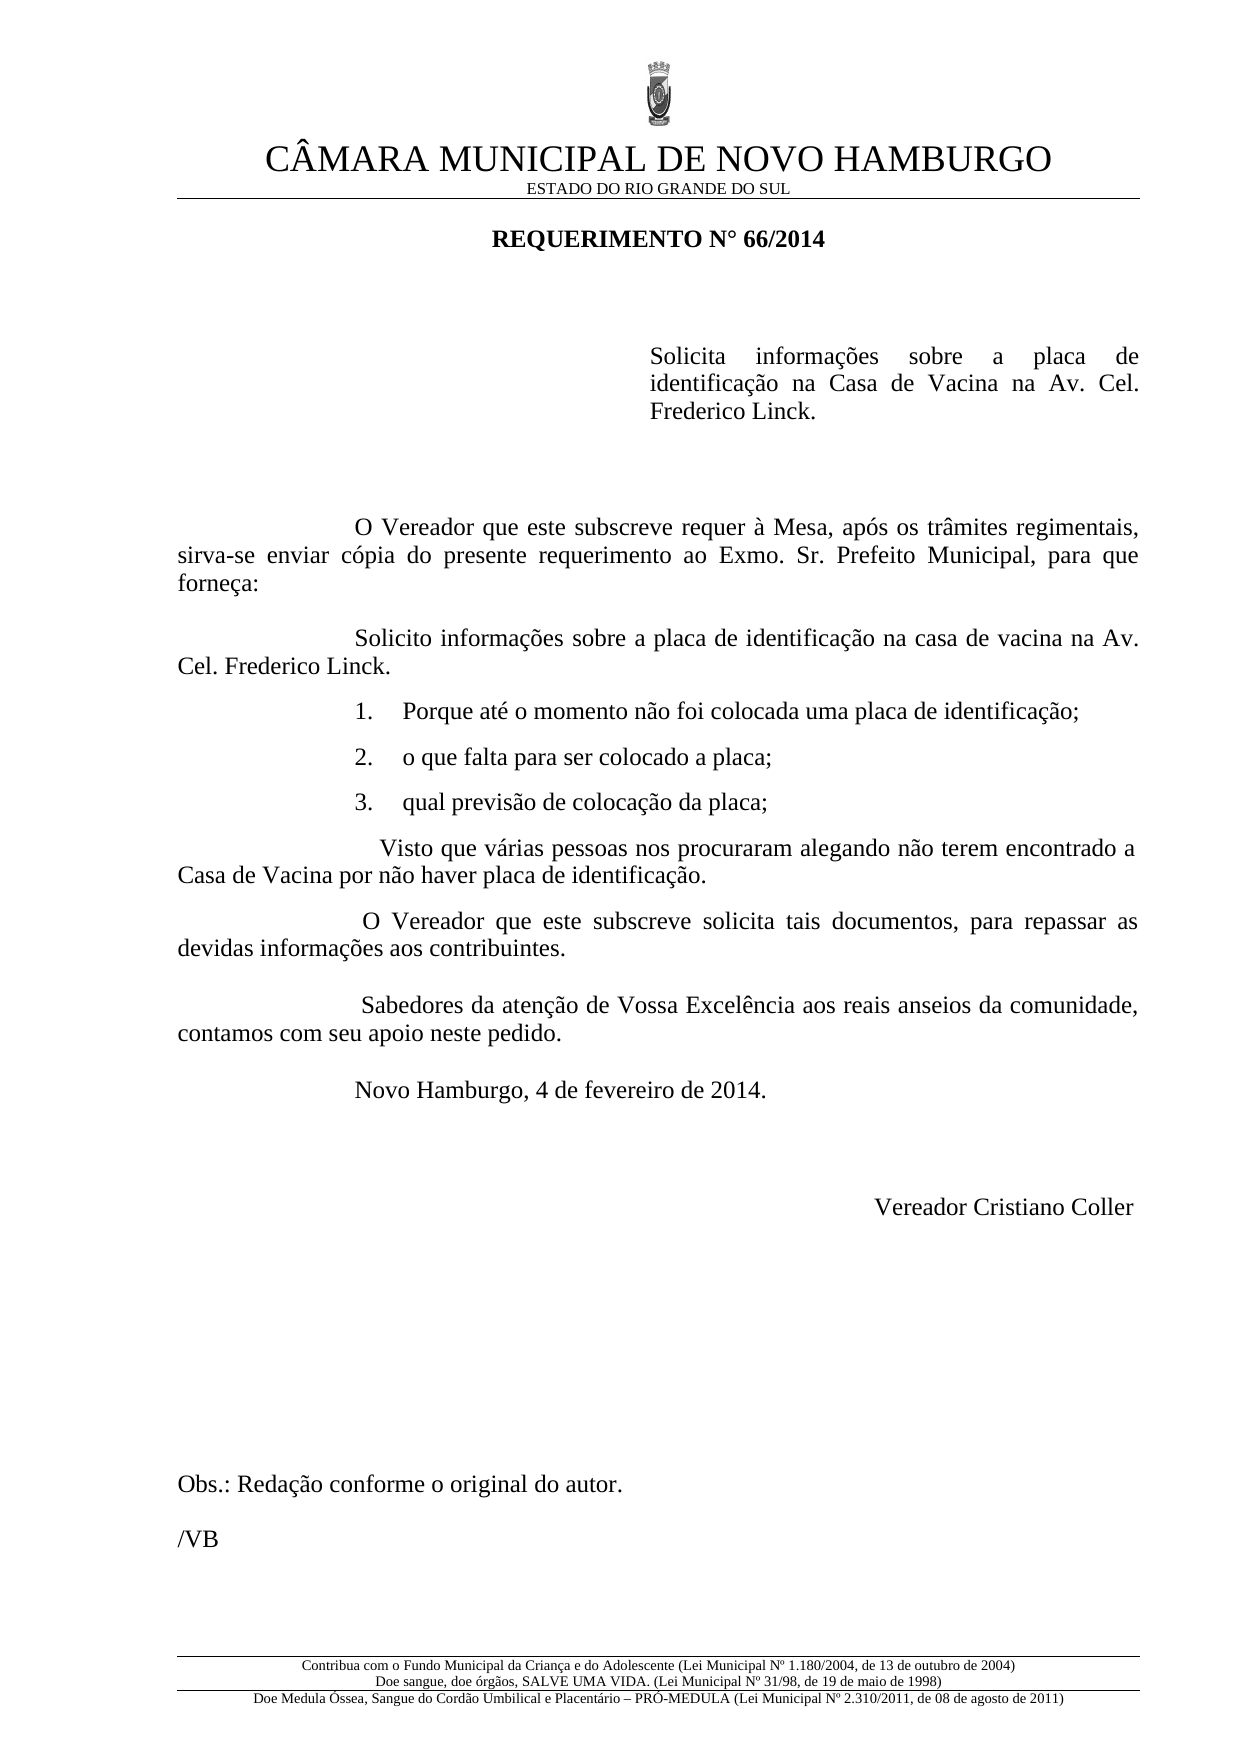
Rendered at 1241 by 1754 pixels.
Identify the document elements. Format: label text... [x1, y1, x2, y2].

text Sabedores da atenção de Vossa Excelência aos reais anseios da comunidade, contamos com seu apoio neste pedido. [177, 992, 1140, 1047]
text O Vereador que este subscreve solicita tais documentos, para repassar as devidas informações aos contribuintes. [177, 907, 1140, 962]
text Solicita informações sobre a placa de identificação na Casa de Vacina na Av. Cel. Frederico Linck. [649, 342, 1140, 425]
text O Vereador que este subscreve requer à Mesa, após os trâmites regimentais, sirva-se enviar cópia do presente requerimento ao Exmo. Sr. Prefeito Municipal, para que forneça: [177, 513, 1140, 597]
list Porque até o momento não foi colocada uma placa de identificação; [177, 697, 1140, 725]
list o que falta para ser colocado a placa; [177, 743, 1140, 771]
text Obs.: Redação conforme o original do autor. [177, 1470, 1140, 1498]
text Novo Hamburgo, 4 de fevereiro de 2014. [177, 1077, 1140, 1104]
title REQUERIMENTO N° 66/2014 [177, 226, 1140, 253]
list qual previsão de colocação da placa; [177, 788, 1140, 816]
text Solicito informações sobre a placa de identificação na casa de vacina na Av. Cel. Frederico Linck. [177, 624, 1140, 680]
text /VB [177, 1525, 1140, 1553]
text Vereador Cristiano Coller [177, 1193, 1140, 1221]
list Visto que várias pessoas nos procuraram alegando não terem encontrado a Casa de Vacina por não haver placa de identificação. [177, 834, 1140, 889]
